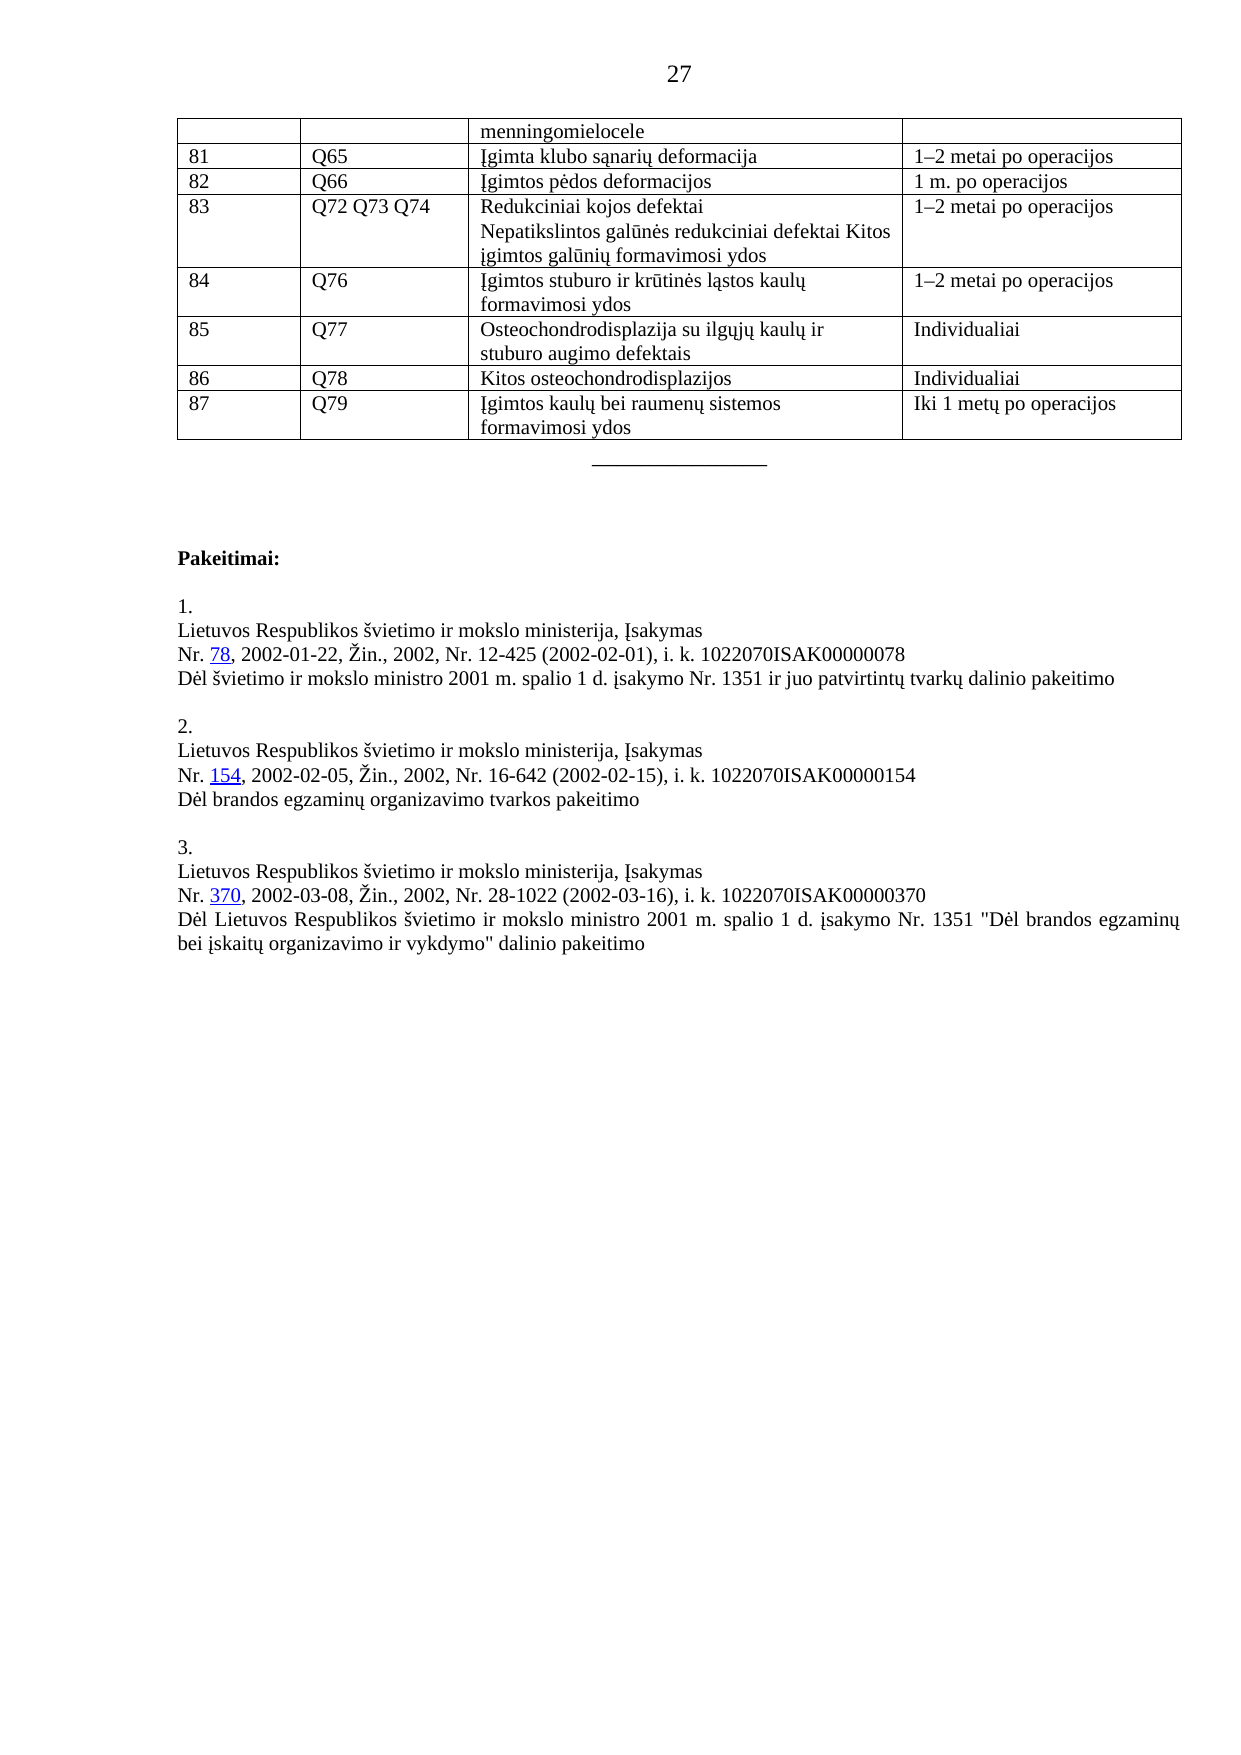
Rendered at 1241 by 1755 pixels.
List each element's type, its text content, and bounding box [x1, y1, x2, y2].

table_cell Įgimtos kaulų bei raumenų sistemos formavimosi ydos [469, 391, 902, 439]
text Lietuvos Respublikos švietimo ir mokslo ministerija, Įsakymas [177, 859, 1181, 883]
table_cell Q78 [301, 366, 468, 390]
table_cell 84 [178, 268, 300, 316]
table_cell 1–2 metai po operacijos [903, 195, 1181, 267]
table_cell [301, 119, 468, 143]
table_cell Kitos osteochondrodisplazijos [469, 366, 902, 390]
text Nr. 370, 2002-03-08, Žin., 2002, Nr. 28-1022 (2002-03-16), i. k. 1022070ISAK00000370 [177, 883, 1181, 907]
table_cell 82 [178, 169, 300, 193]
table_cell Osteochondrodisplazija su ilgųjų kaulų ir stuburo augimo defektais [469, 317, 902, 365]
text Lietuvos Respublikos švietimo ir mokslo ministerija, Įsakymas [177, 618, 1181, 642]
table_cell 85 [178, 317, 300, 365]
table_cell [903, 119, 1181, 143]
table_cell Įgimtos stuburo ir krūtinės ląstos kaulų formavimosi ydos [469, 268, 902, 316]
table_cell 1–2 metai po operacijos [903, 268, 1181, 316]
table_cell 83 [178, 195, 300, 267]
table_cell Individualiai [903, 366, 1181, 390]
table_cell Iki 1 metų po operacijos [903, 391, 1181, 439]
table_cell [178, 119, 300, 143]
text Dėl brandos egzaminų organizavimo tvarkos pakeitimo [177, 787, 1181, 811]
text Dėl Lietuvos Respublikos švietimo ir mokslo ministro 2001 m. spalio 1 d. įsakymo Nr. 1351 "Dėl brandos egzaminų bei įskaitų organizavimo ir vykdymo" dalinio pakeitimo [177, 907, 1181, 955]
table_cell Q76 [301, 268, 468, 316]
text Pakeitimai: [177, 546, 1181, 570]
table_cell Individualiai [903, 317, 1181, 365]
text 2. [177, 714, 1181, 738]
table_cell Redukciniai kojos defektai Nepatikslintos galūnės redukciniai defektai Kitos įgimtos galūnių formavimosi ydos [469, 195, 902, 267]
table_cell Q72 Q73 Q74 [301, 195, 468, 267]
text 1. [177, 594, 1181, 618]
table_cell Q77 [301, 317, 468, 365]
text 3. [177, 835, 1181, 859]
table_cell 81 [178, 144, 300, 168]
text ______________ [177, 440, 1181, 469]
table_cell Q66 [301, 169, 468, 193]
table_cell 87 [178, 391, 300, 439]
table_cell Q65 [301, 144, 468, 168]
text Nr. 154, 2002-02-05, Žin., 2002, Nr. 16-642 (2002-02-15), i. k. 1022070ISAK00000154 [177, 762, 1181, 787]
text Lietuvos Respublikos švietimo ir mokslo ministerija, Įsakymas [177, 738, 1181, 762]
table_cell menningomielocele [469, 119, 902, 143]
table_cell Įgimtos pėdos deformacijos [469, 169, 902, 193]
table_cell 1–2 metai po operacijos [903, 144, 1181, 168]
table_cell 86 [178, 366, 300, 390]
text Dėl švietimo ir mokslo ministro 2001 m. spalio 1 d. įsakymo Nr. 1351 ir juo patvirtintų tvarkų dalinio pakeitimo [177, 666, 1181, 690]
text Nr. 78, 2002-01-22, Žin., 2002, Nr. 12-425 (2002-02-01), i. k. 1022070ISAK00000078 [177, 642, 1181, 666]
table_cell Q79 [301, 391, 468, 439]
table_cell Įgimta klubo sąnarių deformacija [469, 144, 902, 168]
table_cell 1 m. po operacijos [903, 169, 1181, 193]
